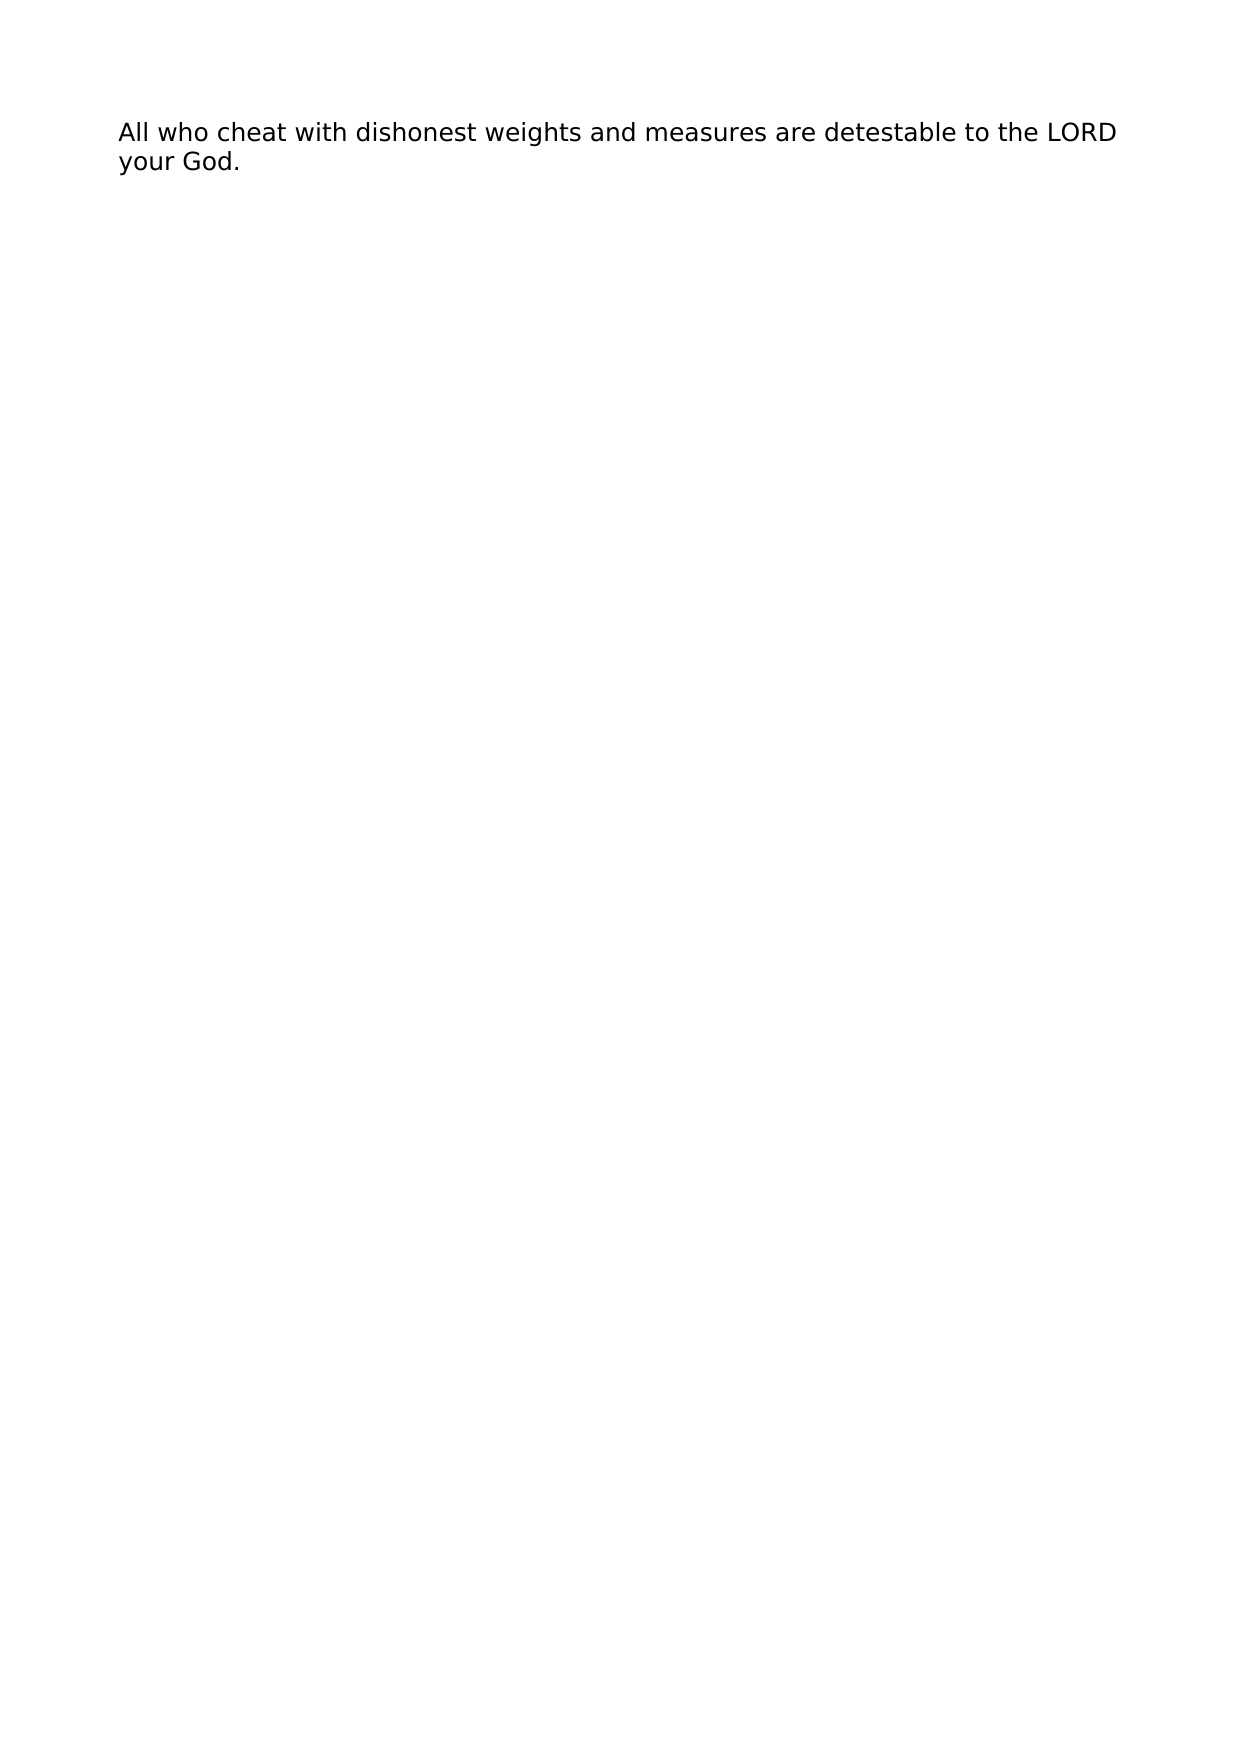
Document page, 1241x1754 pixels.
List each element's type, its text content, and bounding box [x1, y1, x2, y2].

text All who cheat with dishonest weights and measures are detestable to the LORD your God. [118, 118, 1122, 176]
